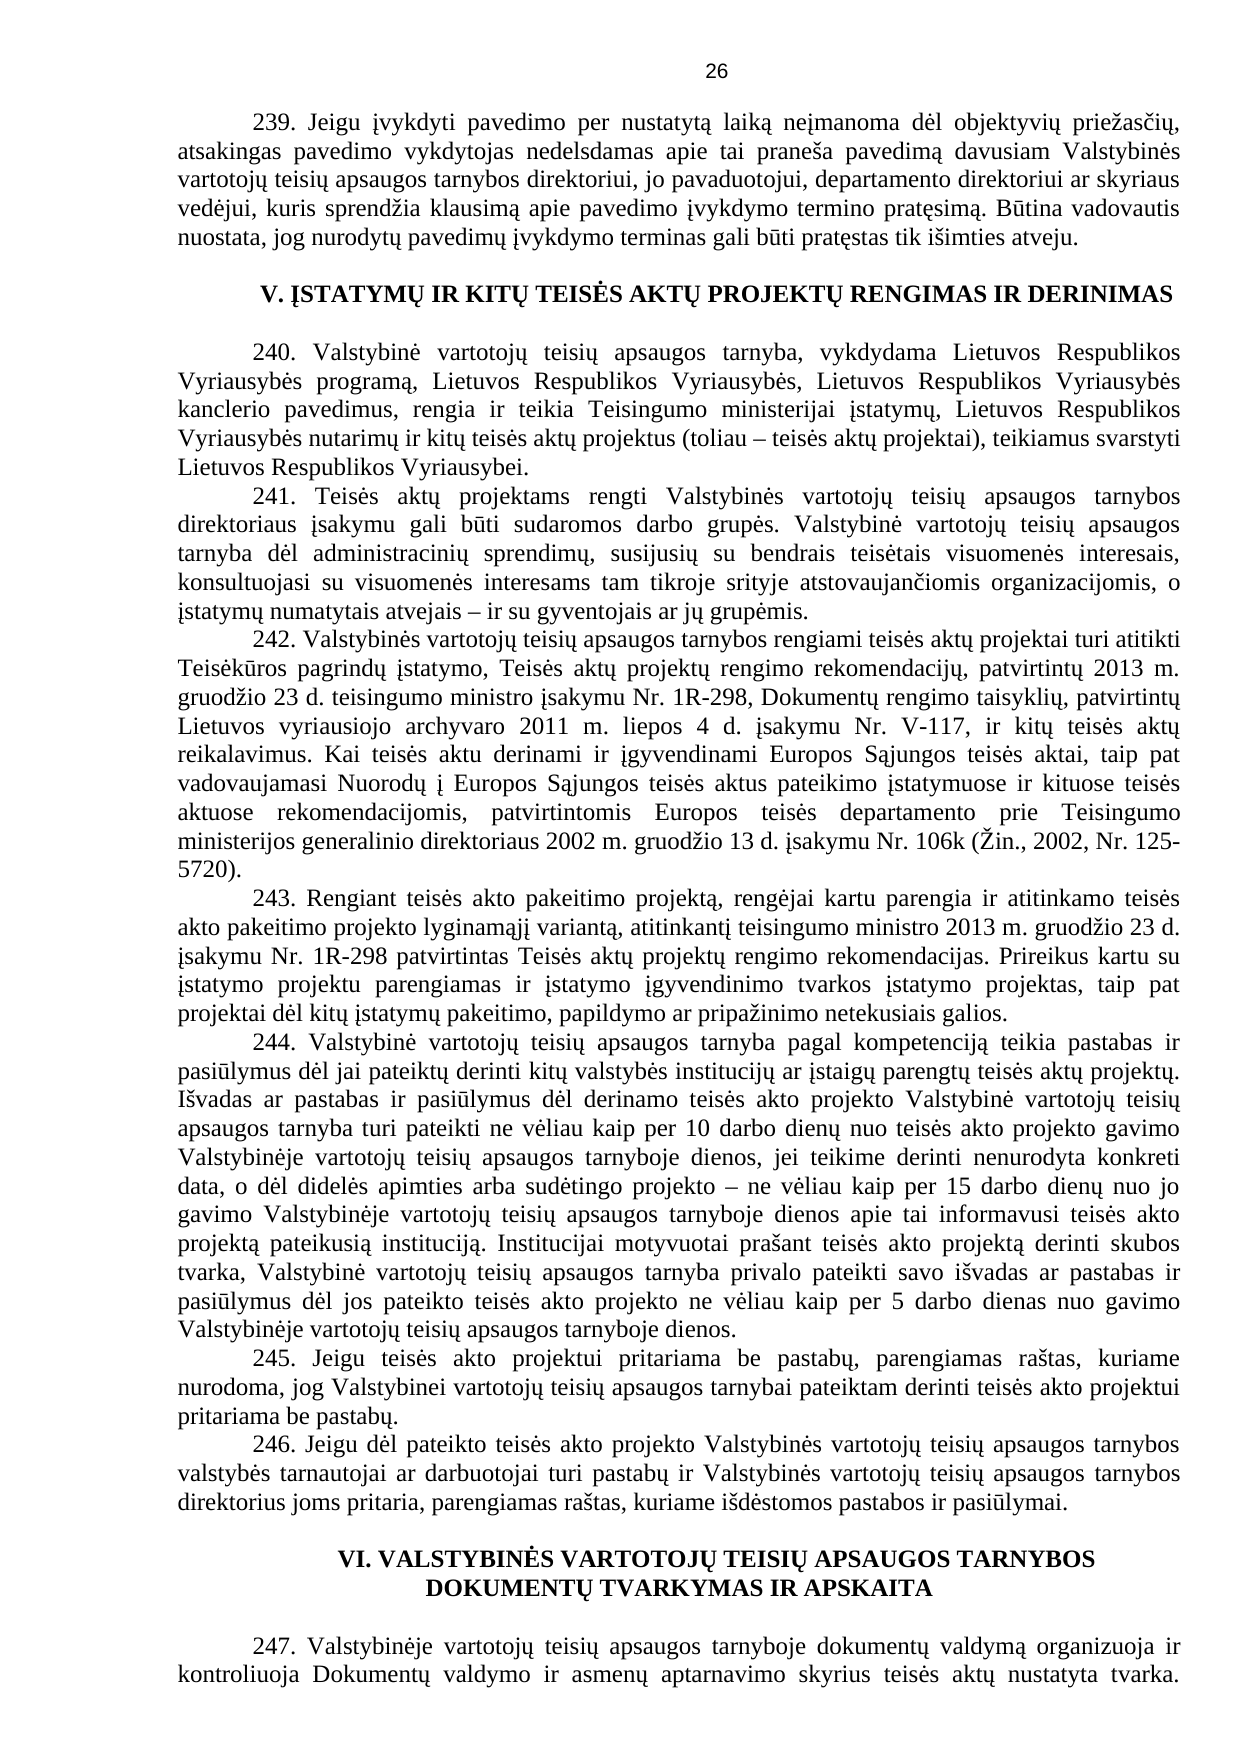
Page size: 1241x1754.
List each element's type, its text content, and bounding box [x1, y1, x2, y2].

text 244. Valstybinė vartotojų teisių apsaugos tarnyba pagal kompetenciją teikia pastabas ir pasiūlymus dėl jai pateiktų derinti kitų valstybės institucijų ar įstaigų parengtų teisės aktų projektų. Išvadas ar pastabas ir pasiūlymus dėl derinamo teisės akto projekto Valstybinė vartotojų teisių apsaugos tarnyba turi pateikti ne vėliau kaip per 10 darbo dienų nuo teisės akto projekto gavimo Valstybinėje vartotojų teisių apsaugos tarnyboje dienos, jei teikime derinti nenurodyta konkreti data, o dėl didelės apimties arba sudėtingo projekto – ne vėliau kaip per 15 darbo dienų nuo jo gavimo Valstybinėje vartotojų teisių apsaugos tarnyboje dienos apie tai informavusi teisės akto projektą pateikusią instituciją. Institucijai motyvuotai prašant teisės akto projektą derinti skubos tvarka, Valstybinė vartotojų teisių apsaugos tarnyba privalo pateikti savo išvadas ar pastabas ir pasiūlymus dėl jos pateikto teisės akto projekto ne vėliau kaip per 5 darbo dienas nuo gavimo Valstybinėje vartotojų teisių apsaugos tarnyboje dienos. [177, 1027, 1181, 1343]
text 245. Jeigu teisės akto projektui pritariama be pastabų, parengiamas raštas, kuriame nurodoma, jog Valstybinei vartotojų teisių apsaugos tarnybai pateiktam derinti teisės akto projektui pritariama be pastabų. [177, 1343, 1181, 1429]
text V. ĮSTATYMŲ IR KITŲ TEISĖS AKTŲ PROJEKTŲ RENGIMAS IR DERINIMAS [177, 279, 1181, 308]
text 247. Valstybinėje vartotojų teisių apsaugos tarnyboje dokumentų valdymą organizuoja ir kontroliuoja Dokumentų valdymo ir asmenų aptarnavimo skyrius teisės aktų nustatyta tvarka. [177, 1631, 1181, 1688]
text 239. Jeigu įvykdyti pavedimo per nustatytą laiką neįmanoma dėl objektyvių priežasčių, atsakingas pavedimo vykdytojas nedelsdamas apie tai praneša pavedimą davusiam Valstybinės vartotojų teisių apsaugos tarnybos direktoriui, jo pavaduotojui, departamento direktoriui ar skyriaus vedėjui, kuris sprendžia klausimą apie pavedimo įvykdymo termino pratęsimą. Būtina vadovautis nuostata, jog nurodytų pavedimų įvykdymo terminas gali būti pratęstas tik išimties atveju. [177, 107, 1181, 251]
text 241. Teisės aktų projektams rengti Valstybinės vartotojų teisių apsaugos tarnybos direktoriaus įsakymu gali būti sudaromos darbo grupės. Valstybinė vartotojų teisių apsaugos tarnyba dėl administracinių sprendimų, susijusių su bendrais teisėtais visuomenės interesais, konsultuojasi su visuomenės interesams tam tikroje srityje atstovaujančiomis organizacijomis, o įstatymų numatytais atvejais – ir su gyventojais ar jų grupėmis. [177, 481, 1181, 624]
text 240. Valstybinė vartotojų teisių apsaugos tarnyba, vykdydama Lietuvos Respublikos Vyriausybės programą, Lietuvos Respublikos Vyriausybės, Lietuvos Respublikos Vyriausybės kanclerio pavedimus, rengia ir teikia Teisingumo ministerijai įstatymų, Lietuvos Respublikos Vyriausybės nutarimų ir kitų teisės aktų projektus (toliau – teisės aktų projektai), teikiamus svarstyti Lietuvos Respublikos Vyriausybei. [177, 337, 1181, 481]
text 242. Valstybinės vartotojų teisių apsaugos tarnybos rengiami teisės aktų projektai turi atitikti Teisėkūros pagrindų įstatymo, Teisės aktų projektų rengimo rekomendacijų, patvirtintų 2013 m. gruodžio 23 d. teisingumo ministro įsakymu Nr. 1R-298, Dokumentų rengimo taisyklių, patvirtintų Lietuvos vyriausiojo archyvaro 2011 m. liepos 4 d. įsakymu Nr. V-117, ir kitų teisės aktų reikalavimus. Kai teisės aktu derinami ir įgyvendinami Europos Sąjungos teisės aktai, taip pat vadovaujamasi Nuorodų į Europos Sąjungos teisės aktus pateikimo įstatymuose ir kituose teisės aktuose rekomendacijomis, patvirtintomis Europos teisės departamento prie Teisingumo ministerijos generalinio direktoriaus 2002 m. gruodžio 13 d. įsakymu Nr. 106k (Žin., 2002, Nr. 125-5720). [177, 624, 1181, 883]
text 246. Jeigu dėl pateikto teisės akto projekto Valstybinės vartotojų teisių apsaugos tarnybos valstybės tarnautojai ar darbuotojai turi pastabų ir Valstybinės vartotojų teisių apsaugos tarnybos direktorius joms pritaria, parengiamas raštas, kuriame išdėstomos pastabos ir pasiūlymai. [177, 1429, 1181, 1516]
text 243. Rengiant teisės akto pakeitimo projektą, rengėjai kartu parengia ir atitinkamo teisės akto pakeitimo projekto lyginamąjį variantą, atitinkantį teisingumo ministro 2013 m. gruodžio 23 d. įsakymu Nr. 1R-298 patvirtintas Teisės aktų projektų rengimo rekomendacijas. Prireikus kartu su įstatymo projektu parengiamas ir įstatymo įgyvendinimo tvarkos įstatymo projektas, taip pat projektai dėl kitų įstatymų pakeitimo, papildymo ar pripažinimo netekusiais galios. [177, 883, 1181, 1027]
text VI. VALSTYBINĖS VARTOTOJŲ TEISIŲ APSAUGOS TARNYBOS DOKUMENTŲ TVARKYMAS IR APSKAITA [177, 1544, 1181, 1602]
